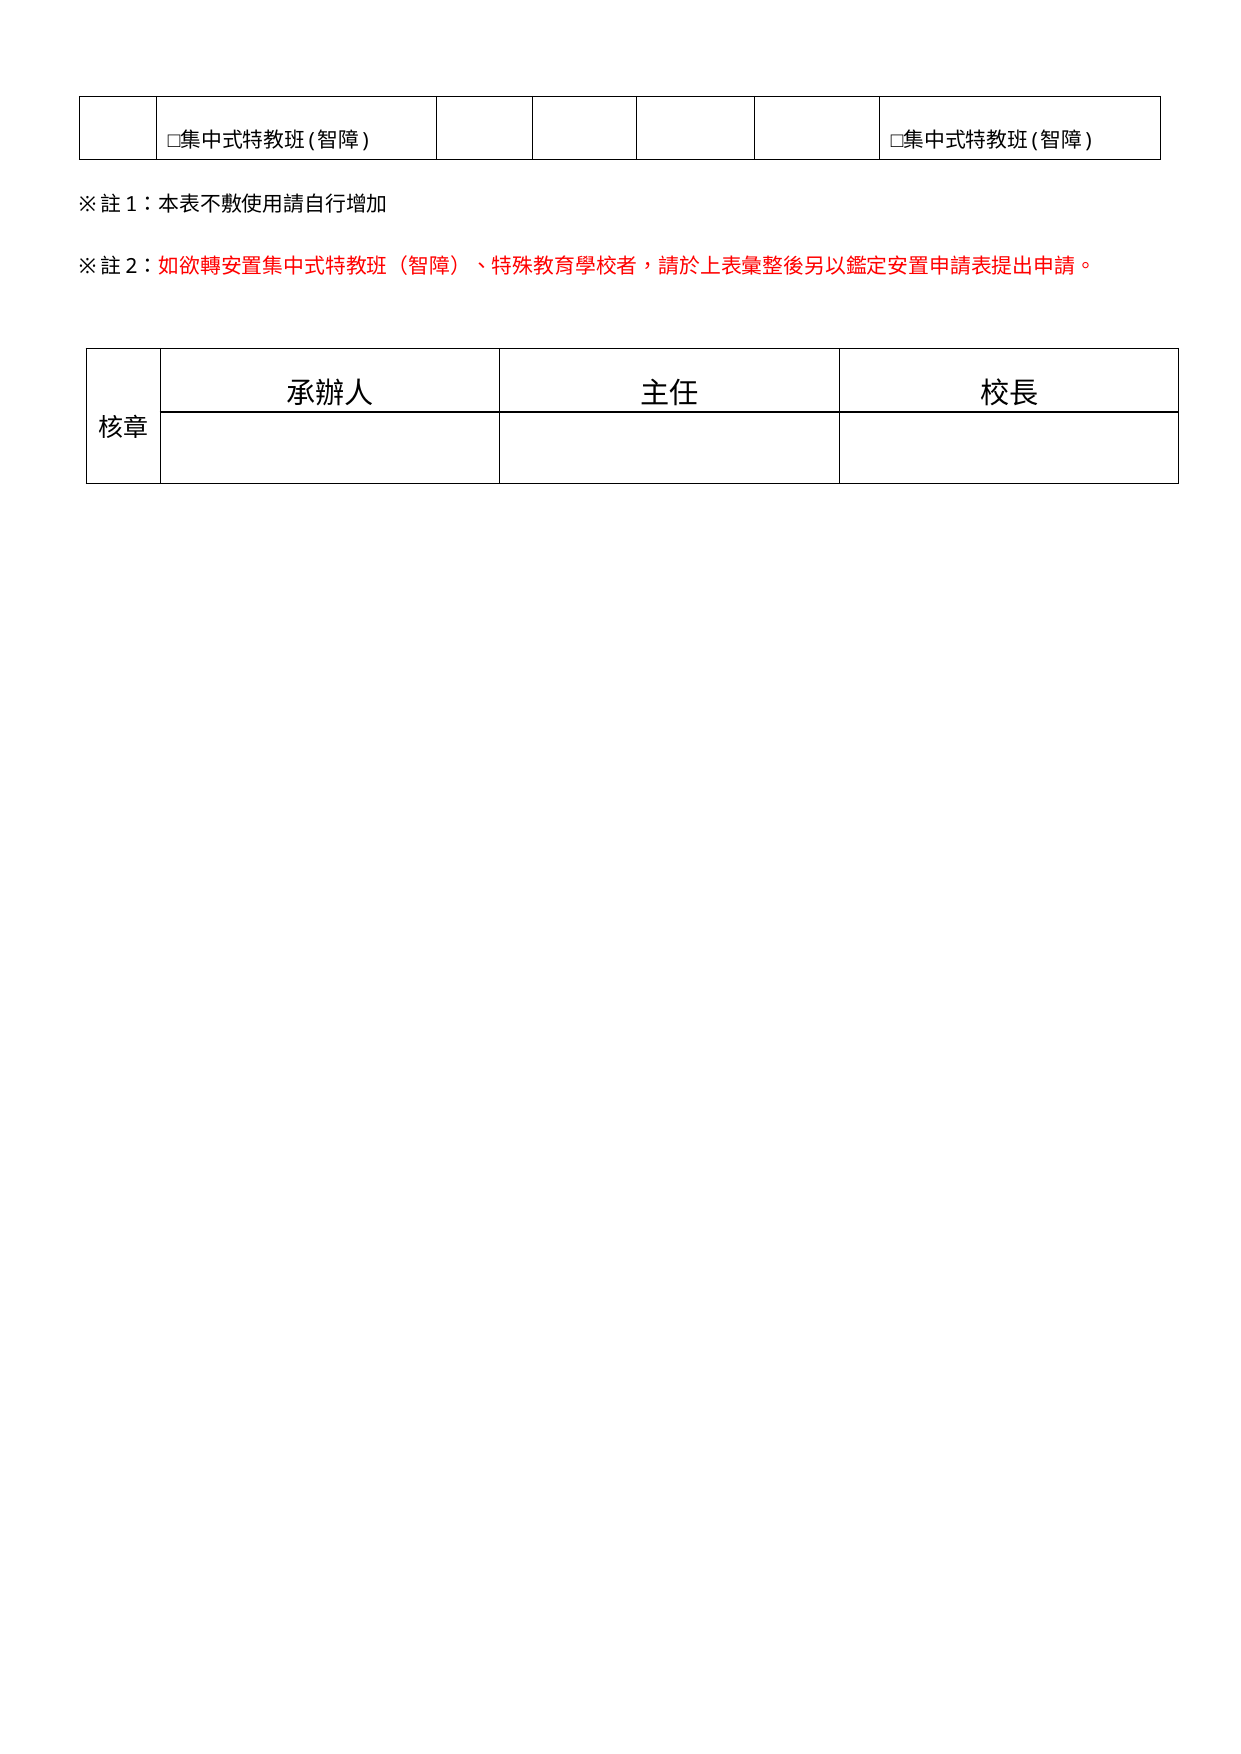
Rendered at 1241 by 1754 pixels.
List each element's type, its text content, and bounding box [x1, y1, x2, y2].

table_cell [500, 413, 839, 482]
table_cell □集中式特教班(智障) [880, 97, 1160, 159]
table_header 核章 [87, 349, 160, 482]
text ※註1：本表不敷使用請自行增加 [75, 160, 1165, 223]
table_header 承辦人 [161, 349, 499, 411]
table_header 校長 [840, 349, 1178, 411]
table_cell [80, 97, 156, 159]
table_cell [437, 97, 532, 159]
text ※註2：如欲轉安置集中式特教班（智障）、特殊教育學校者，請於上表彙整後另以鑑定安置申請表提出申請。 [75, 223, 1165, 285]
table_cell [637, 97, 754, 159]
table_cell [755, 97, 879, 159]
table_header 主任 [500, 349, 839, 411]
table_cell □集中式特教班(智障) [157, 97, 436, 159]
table_cell [161, 413, 499, 482]
table_cell [533, 97, 636, 159]
table_cell [840, 413, 1178, 482]
